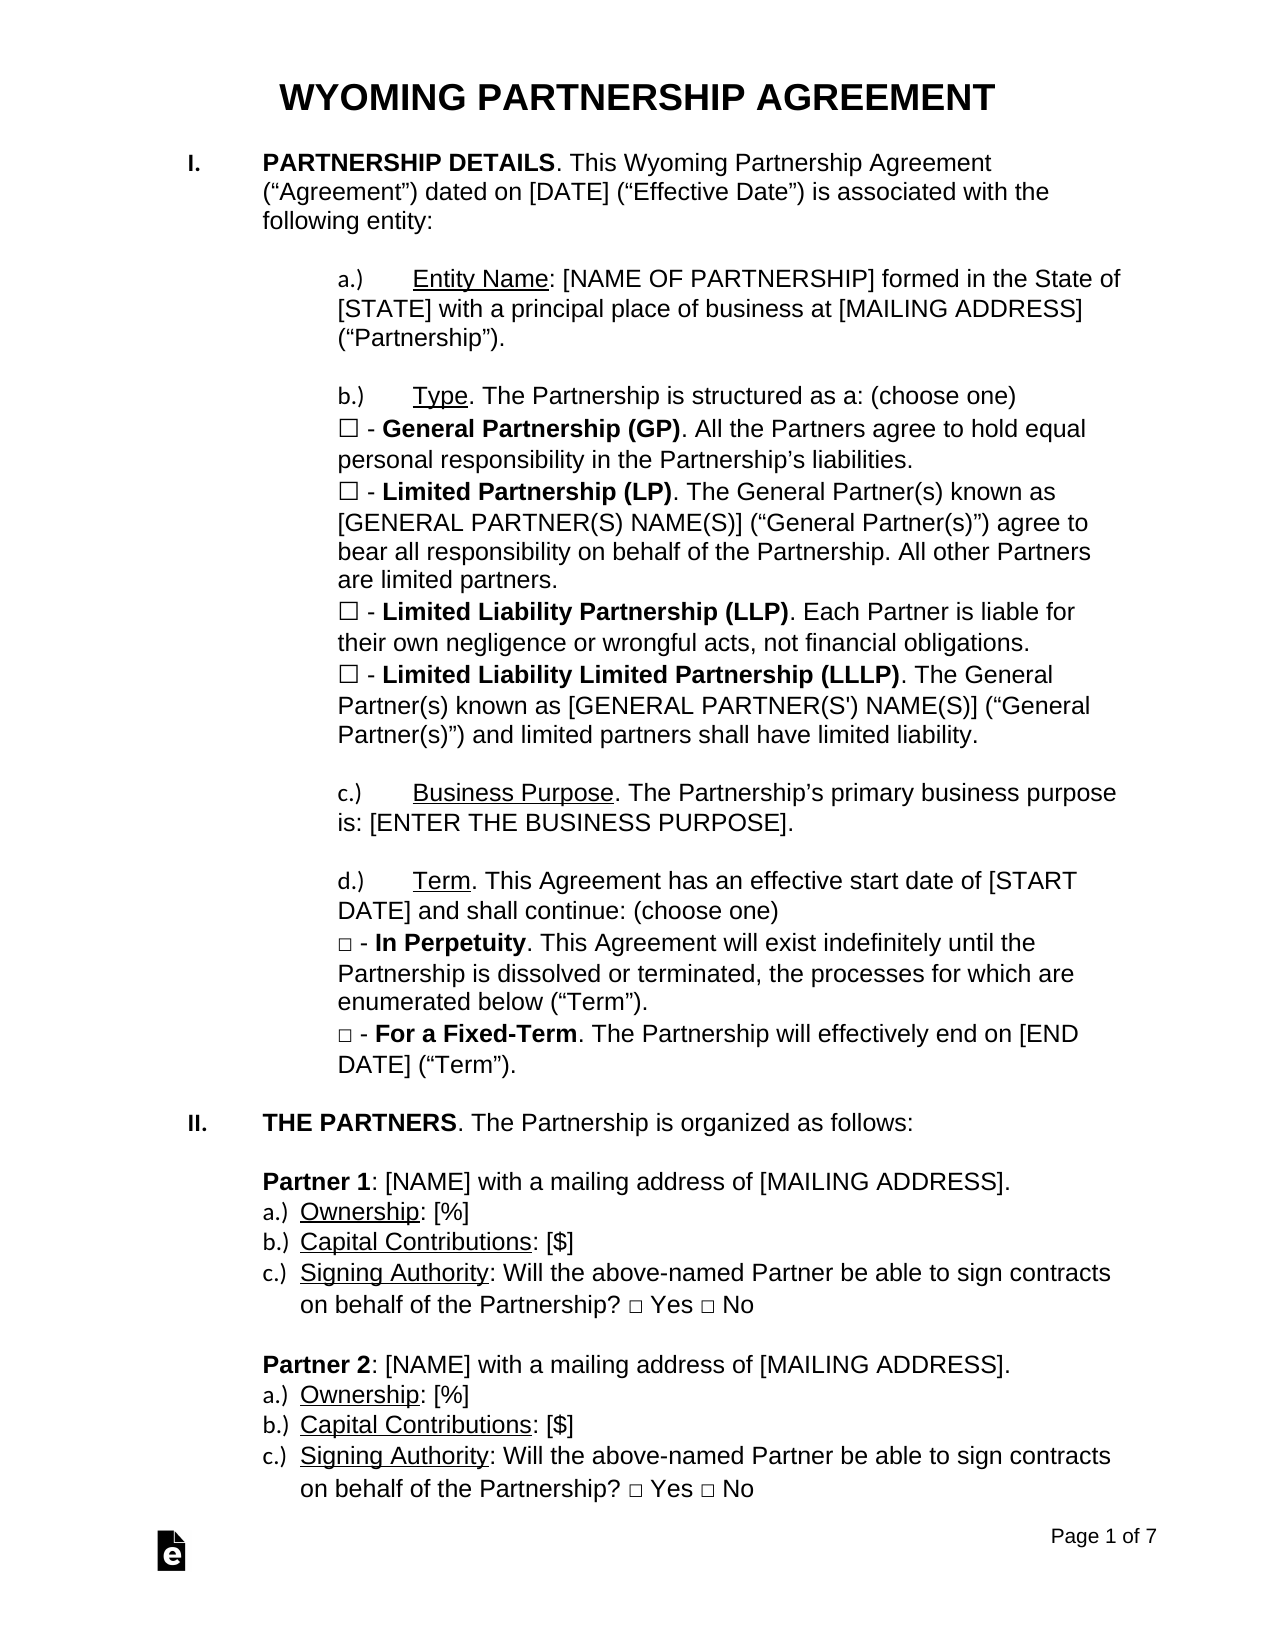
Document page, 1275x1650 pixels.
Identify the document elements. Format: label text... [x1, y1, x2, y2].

list Capital Contributions: [$] [262, 1409, 1125, 1440]
list Ownership: [%] [262, 1196, 1125, 1226]
list Ownership: [%] [262, 1379, 1125, 1409]
list Capital Contributions: [$] [262, 1226, 1125, 1257]
text Partner 1: [NAME] with a mailing address of [MAILING ADDRESS]. [262, 1167, 1125, 1196]
list Type. The Partnership is structured as a: (choose one) [337, 380, 1125, 411]
list PARTNERSHIP DETAILS. This Wyoming Partnership Agreement (“Agreement”) dated on [DATE] (“Effective Date”) is associated with the following entity: [187, 147, 1125, 235]
text WYOMING PARTNERSHIP AGREEMENT [150, 75, 1125, 118]
text ☐ - Limited Partnership (LP). The General Partner(s) known as [GENERAL PARTNER(S) NAME(S)] (“General Partner(s)”) agree to bear all responsibility on behalf of the Partnership. All other Partners are limited partners. [337, 474, 1125, 594]
list THE PARTNERS. The Partnership is organized as follows: [187, 1108, 1125, 1138]
text Partner 2: [NAME] with a mailing address of [MAILING ADDRESS]. [262, 1350, 1125, 1379]
text ☐ - Limited Liability Limited Partnership (LLLP). The General Partner(s) known as [GENERAL PARTNER(S') NAME(S)] (“General Partner(s)”) and limited partners shall have limited liability. [337, 657, 1125, 748]
list Signing Authority: Will the above-named Partner be able to sign contracts on behalf of the Partnership? ☐ Yes ☐ No [262, 1440, 1125, 1504]
text ☐ - General Partnership (GP). All the Partners agree to hold equal personal responsibility in the Partnership’s liabilities. [337, 411, 1125, 474]
text ☐ - Limited Liability Partnership (LLP). Each Partner is liable for their own negligence or wrongful acts, not financial obligations. [337, 594, 1125, 657]
list Term. This Agreement has an effective start date of [START DATE] and shall continue: (choose one) [337, 865, 1125, 924]
list Business Purpose. The Partnership’s primary business purpose is: [ENTER THE BUSINESS PURPOSE]. [337, 777, 1125, 836]
list Entity Name: [NAME OF PARTNERSHIP] formed in the State of [STATE] with a principal place of business at [MAILING ADDRESS] (“Partnership”). [337, 264, 1125, 352]
list Signing Authority: Will the above-named Partner be able to sign contracts on behalf of the Partnership? ☐ Yes ☐ No [262, 1257, 1125, 1321]
list ☐ - For a Fixed-Term. The Partnership will effectively end on [END DATE] (“Term”). [337, 1016, 1125, 1079]
list ☐ - In Perpetuity. This Agreement will exist indefinitely until the Partnership is dissolved or terminated, the processes for which are enumerated below (“Term”). [337, 924, 1125, 1016]
